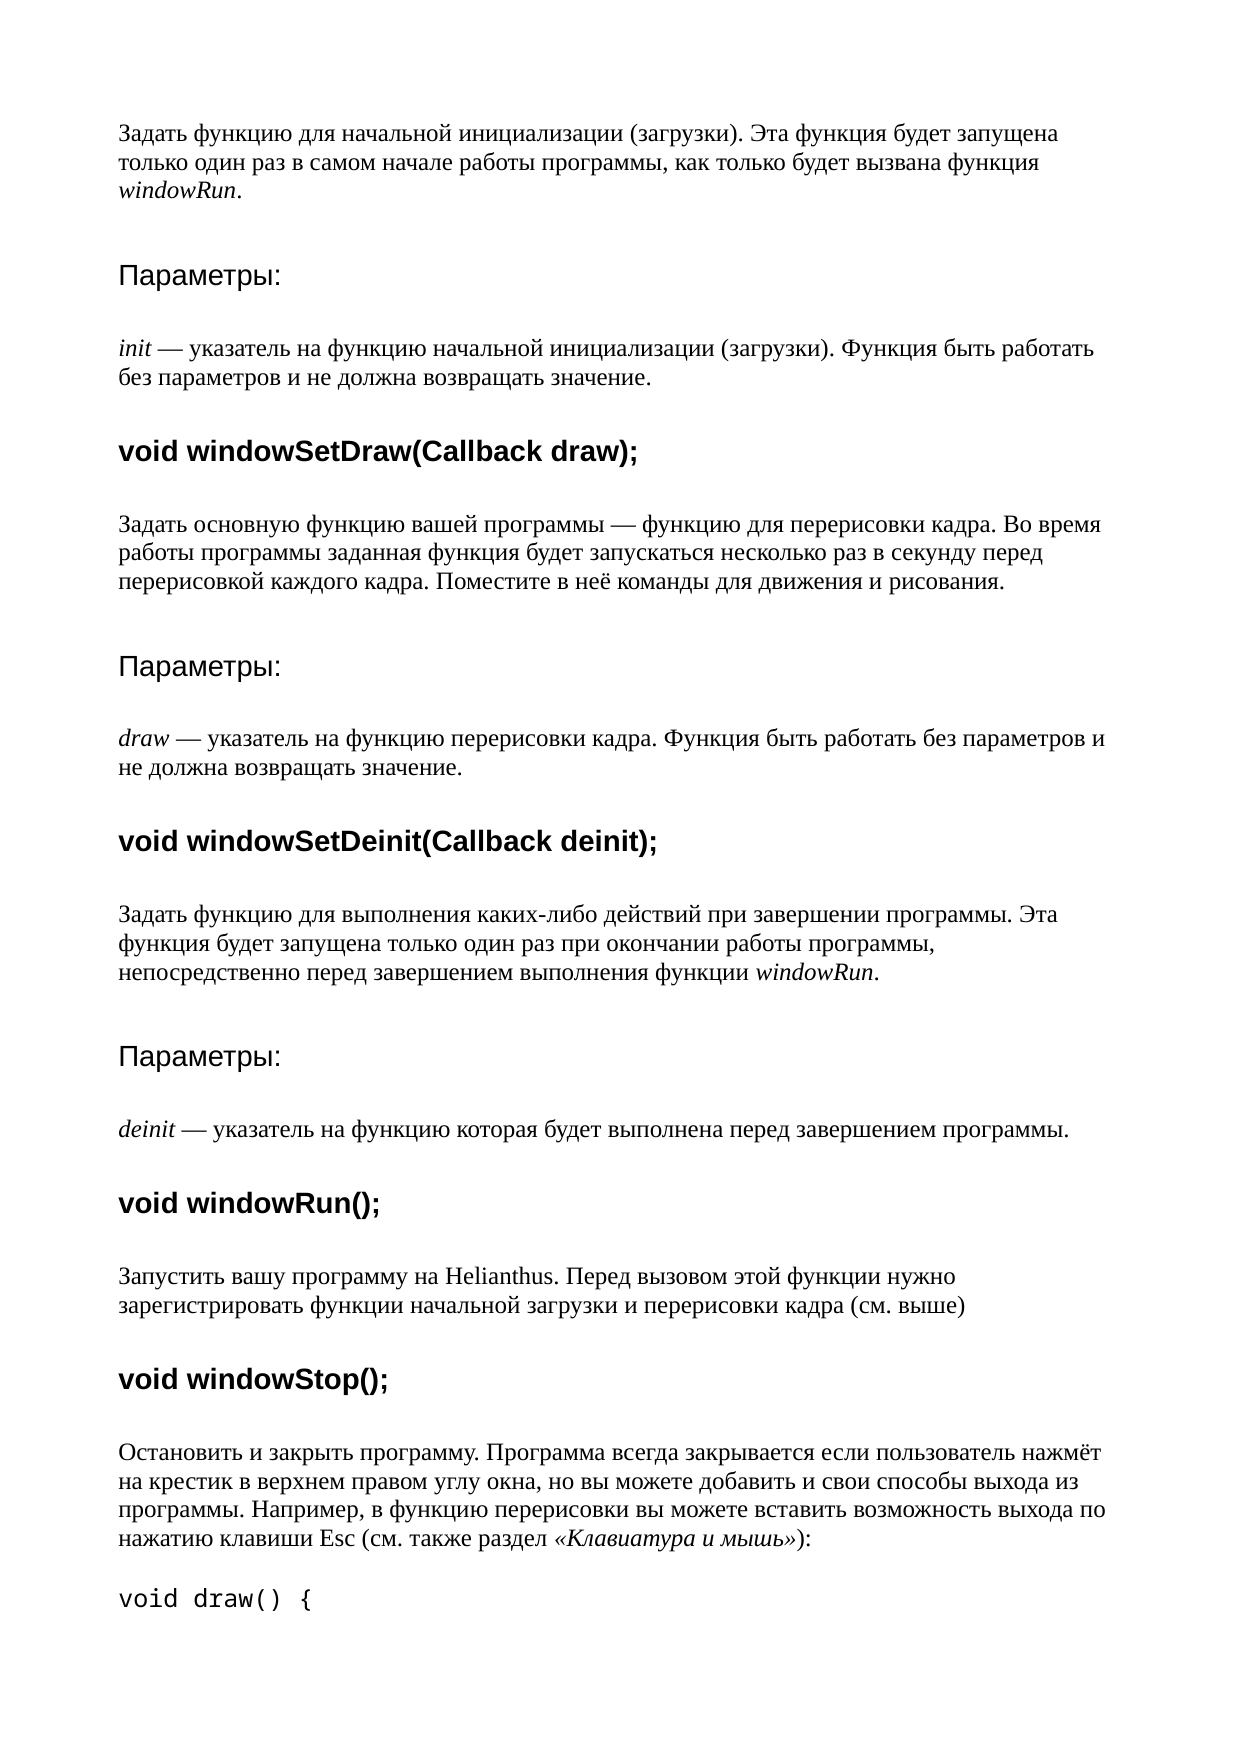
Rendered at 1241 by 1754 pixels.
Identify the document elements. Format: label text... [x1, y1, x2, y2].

text deinit — указатель на функцию которая будет выполнена перед завершением программы. [118, 1114, 1122, 1143]
text Задать основную функцию вашей программы — функцию для перерисовки кадра. Во время работы программы заданная функция будет запускаться несколько раз в секунду перед перерисовкой каждого кадра. Поместите в неё команды для движения и рисования. [118, 509, 1122, 595]
text Задать функцию для начальной инициализации (загрузки). Эта функция будет запущена только один раз в самом начале работы программы, как только будет вызвана функция windowRun. [118, 118, 1122, 204]
text draw — указатель на функцию перерисовки кадра. Функция быть работать без параметров и не должна возвращать значение. [118, 723, 1122, 781]
text init — указатель на функцию начальной инициализации (загрузки). Функция быть работать без параметров и не должна возвращать значение. [118, 333, 1122, 390]
subtitle Параметры: [118, 258, 1122, 292]
text Задать функцию для выполнения каких-либо действий при завершении программы. Эта функция будет запущена только один раз при окончании работы программы, непосредственно перед завершением выполнения функции windowRun. [118, 899, 1122, 986]
subtitle void windowStop(); [118, 1362, 1122, 1396]
text Запустить вашу программу на Helianthus. Перед вызовом этой функции нужно зарегистрировать функции начальной загрузки и перерисовки кадра (см. выше) [118, 1261, 1122, 1319]
subtitle Параметры: [118, 1039, 1122, 1073]
text void draw() { [118, 1581, 1122, 1615]
subtitle Параметры: [118, 649, 1122, 682]
subtitle void windowRun(); [118, 1186, 1122, 1220]
subtitle void windowSetDeinit(Callback deinit); [118, 824, 1122, 858]
text Остановить и закрыть программу. Программа всегда закрывается если пользователь нажмёт на крестик в верхнем правом углу окна, но вы можете добавить и свои способы выхода из программы. Например, в функцию перерисовки вы можете вставить возможность выхода по нажатию клавиши Esc (см. также раздел «Клавиатура и мышь»): [118, 1437, 1122, 1552]
subtitle void windowSetDraw(Callback draw); [118, 434, 1122, 467]
